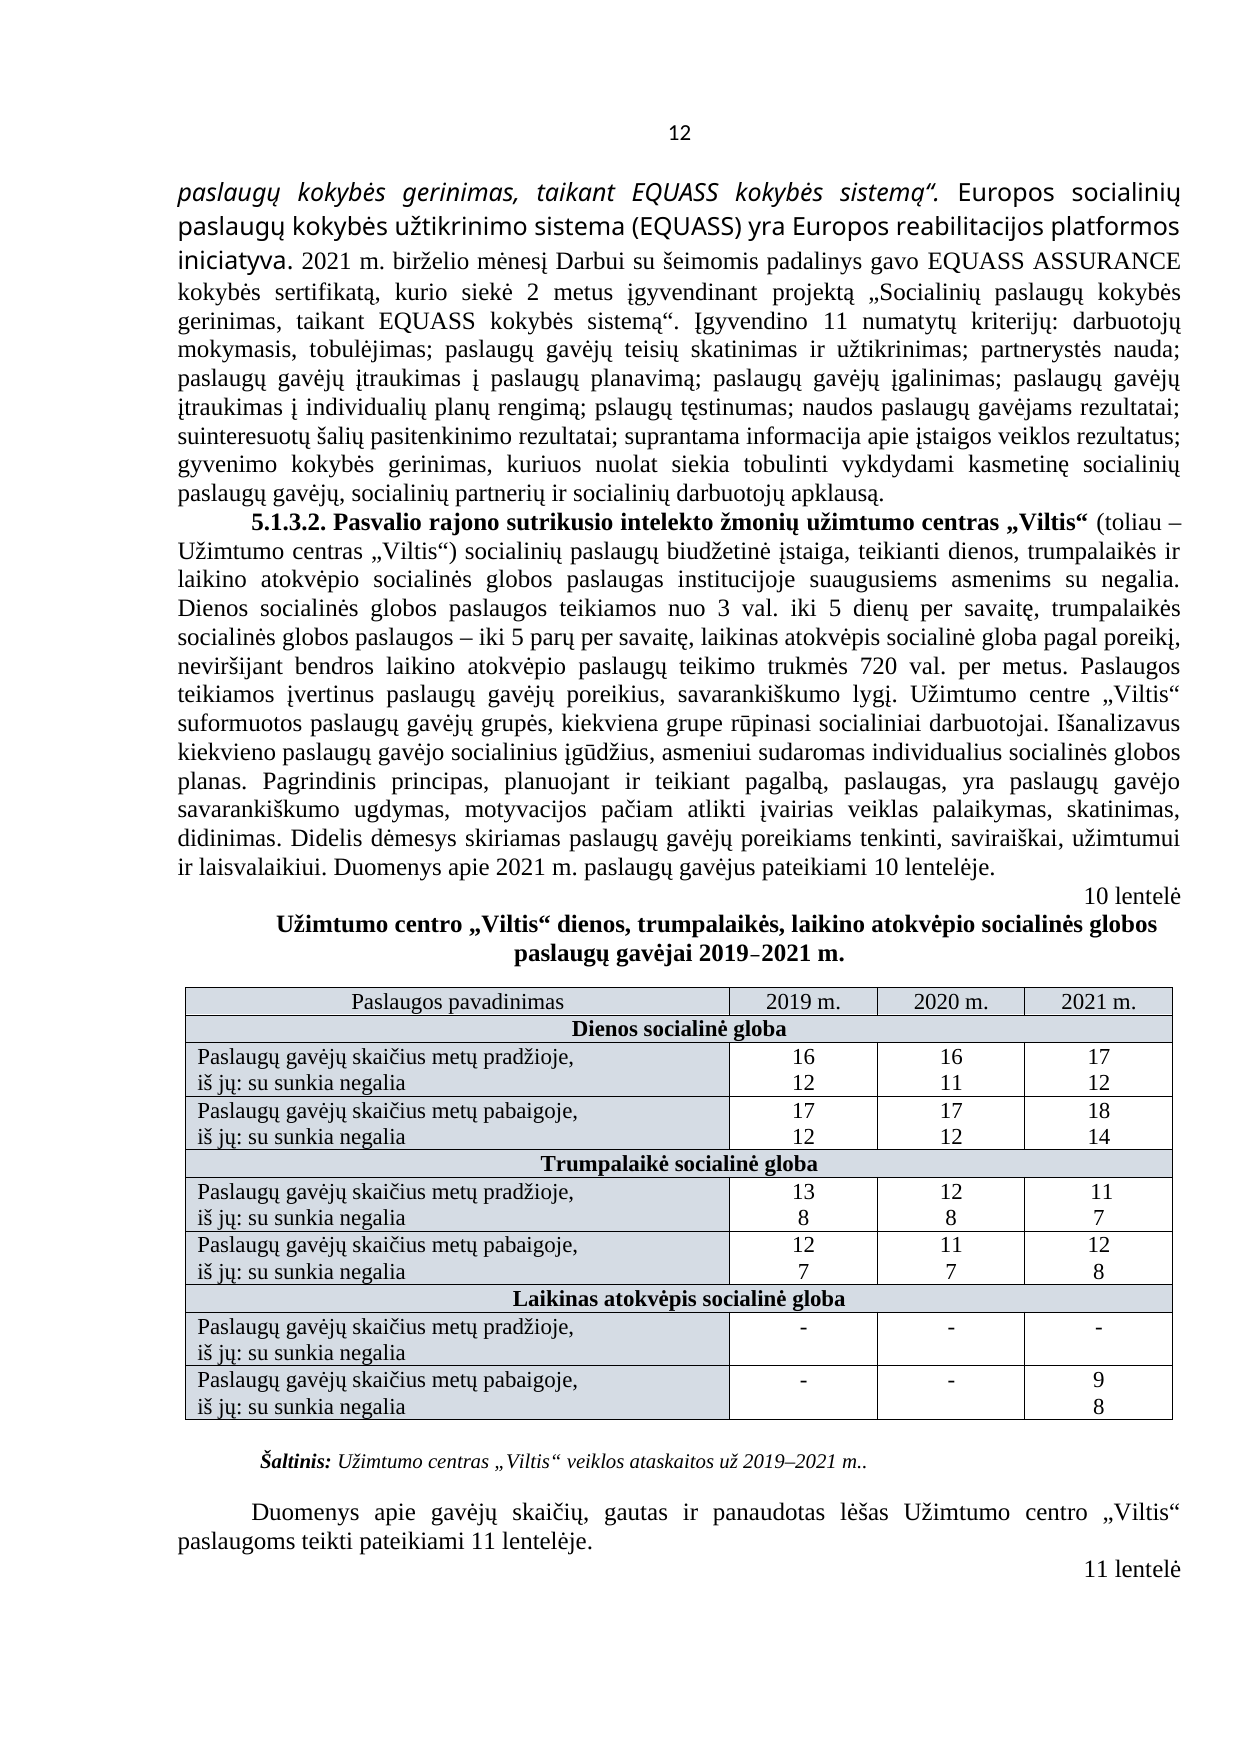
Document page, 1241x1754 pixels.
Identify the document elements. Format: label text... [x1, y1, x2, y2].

table_cell Paslaugų gavėjų skaičius metų pradžioje, iš jų: su sunkia negalia [186, 1043, 729, 1096]
table_cell Paslaugų gavėjų skaičius metų pradžioje, iš jų: su sunkia negalia [186, 1178, 729, 1231]
table_cell 11 7 [1025, 1178, 1172, 1231]
table_cell - [878, 1366, 1024, 1419]
table_cell 11 7 [878, 1232, 1024, 1284]
table_cell 16 11 [878, 1043, 1024, 1096]
table_cell Paslaugų gavėjų skaičius metų pradžioje, iš jų: su sunkia negalia [186, 1313, 729, 1365]
table_header Paslaugos pavadinimas [186, 988, 729, 1014]
table_cell - [1025, 1313, 1172, 1365]
table_cell 16 12 [730, 1043, 877, 1096]
text 5.1.3.2. Pasvalio rajono sutrikusio intelekto žmonių užimtumo centras „Viltis“ (toliau – Užimtumo centras „Viltis“) socialinių paslaugų biudžetinė įstaiga, teikianti dienos, trumpalaikės ir laikino atokvėpio socialinės globos paslaugas institucijoje suaugusiems asmenims su negalia. Dienos socialinės globos paslaugos teikiamos nuo 3 val. iki 5 dienų per savaitę, trumpalaikės socialinės globos paslaugos – iki 5 parų per savaitę, laikinas atokvėpis socialinė globa pagal poreikį, neviršijant bendros laikino atokvėpio paslaugų teikimo trukmės 720 val. per metus. Paslaugos teikiamos įvertinus paslaugų gavėjų poreikius, savarankiškumo lygį. Užimtumo centre „Viltis“ suformuotos paslaugų gavėjų grupės, kiekviena grupe rūpinasi socialiniai darbuotojai. Išanalizavus kiekvieno paslaugų gavėjo socialinius įgūdžius, asmeniui sudaromas individualius socialinės globos planas. Pagrindinis principas, planuojant ir teikiant pagalbą, paslaugas, yra paslaugų gavėjo savarankiškumo ugdymas, motyvacijos pačiam atlikti įvairias veiklas palaikymas, skatinimas, didinimas. Didelis dėmesys skiriamas paslaugų gavėjų poreikiams tenkinti, saviraiškai, užimtumui ir laisvalaikiui. Duomenys apie 2021 m. paslaugų gavėjus pateikiami 10 lentelėje. [177, 507, 1181, 881]
table_cell Paslaugų gavėjų skaičius metų pabaigoje, iš jų: su sunkia negalia [186, 1232, 729, 1284]
table_cell 17 12 [878, 1097, 1024, 1149]
table_cell Dienos socialinė globa [186, 1016, 1172, 1042]
table_cell 17 12 [1025, 1043, 1172, 1096]
table_cell 12 7 [730, 1232, 877, 1284]
text Duomenys apie gavėjų skaičių, gautas ir panaudotas lėšas Užimtumo centro „Viltis“ paslaugoms teikti pateikiami 11 lentelėje. [177, 1497, 1181, 1554]
table_header 2019 m. [730, 988, 877, 1014]
table_cell 9 8 [1025, 1366, 1172, 1419]
table_header 2020 m. [878, 988, 1024, 1014]
table_cell Paslaugų gavėjų skaičius metų pabaigoje, iš jų: su sunkia negalia [186, 1366, 729, 1419]
text paslaugų kokybės gerinimas, taikant EQUASS kokybės sistemą“. Europos socialinių paslaugų kokybės užtikrinimo sistema (EQUASS) yra Europos reabilitacijos platformos iniciatyva. 2021 m. birželio mėnesį Darbui su šeimomis padalinys gavo EQUASS ASSURANCE kokybės sertifikatą, kurio siekė 2 metus įgyvendinant projektą „Socialinių paslaugų kokybės gerinimas, taikant EQUASS kokybės sistemą“. Įgyvendino 11 numatytų kriterijų: darbuotojų mokymasis, tobulėjimas; paslaugų gavėjų teisių skatinimas ir užtikrinimas; partnerystės nauda; paslaugų gavėjų įtraukimas į paslaugų planavimą; paslaugų gavėjų įgalinimas; paslaugų gavėjų įtraukimas į individualių planų rengimą; pslaugų tęstinumas; naudos paslaugų gavėjams rezultatai; suinteresuotų šalių pasitenkinimo rezultatai; suprantama informacija apie įstaigos veiklos rezultatus; gyvenimo kokybės gerinimas, kuriuos nuolat siekia tobulinti vykdydami kasmetinę socialinių paslaugų gavėjų, socialinių partnerių ir socialinių darbuotojų apklausą. [177, 175, 1181, 507]
table_cell 12 8 [878, 1178, 1024, 1231]
table_cell - [878, 1313, 1024, 1365]
table_cell 12 8 [1025, 1232, 1172, 1284]
table_cell 18 14 [1025, 1097, 1172, 1149]
table_cell - [730, 1366, 877, 1419]
table_header 2021 m. [1025, 988, 1172, 1014]
text 10 lentelė [177, 881, 1181, 909]
table_cell - [730, 1313, 877, 1365]
table_cell Paslaugų gavėjų skaičius metų pabaigoje, iš jų: su sunkia negalia [186, 1097, 729, 1149]
text Šaltinis: Užimtumo centras „Viltis“ veiklos ataskaitos už 2019–2021 m.. [177, 1449, 1181, 1473]
text 11 lentelė [177, 1554, 1181, 1583]
table_cell 17 12 [730, 1097, 877, 1149]
text Užimtumo centro „Viltis“ dienos, trumpalaikės, laikino atokvėpio socialinės globos paslaugų gavėjai 2019–2021 m. [177, 909, 1181, 968]
table_cell 13 8 [730, 1178, 877, 1231]
table_cell Laikinas atokvėpis socialinė globa [186, 1285, 1172, 1312]
table_cell Trumpalaikė socialinė globa [186, 1150, 1172, 1177]
